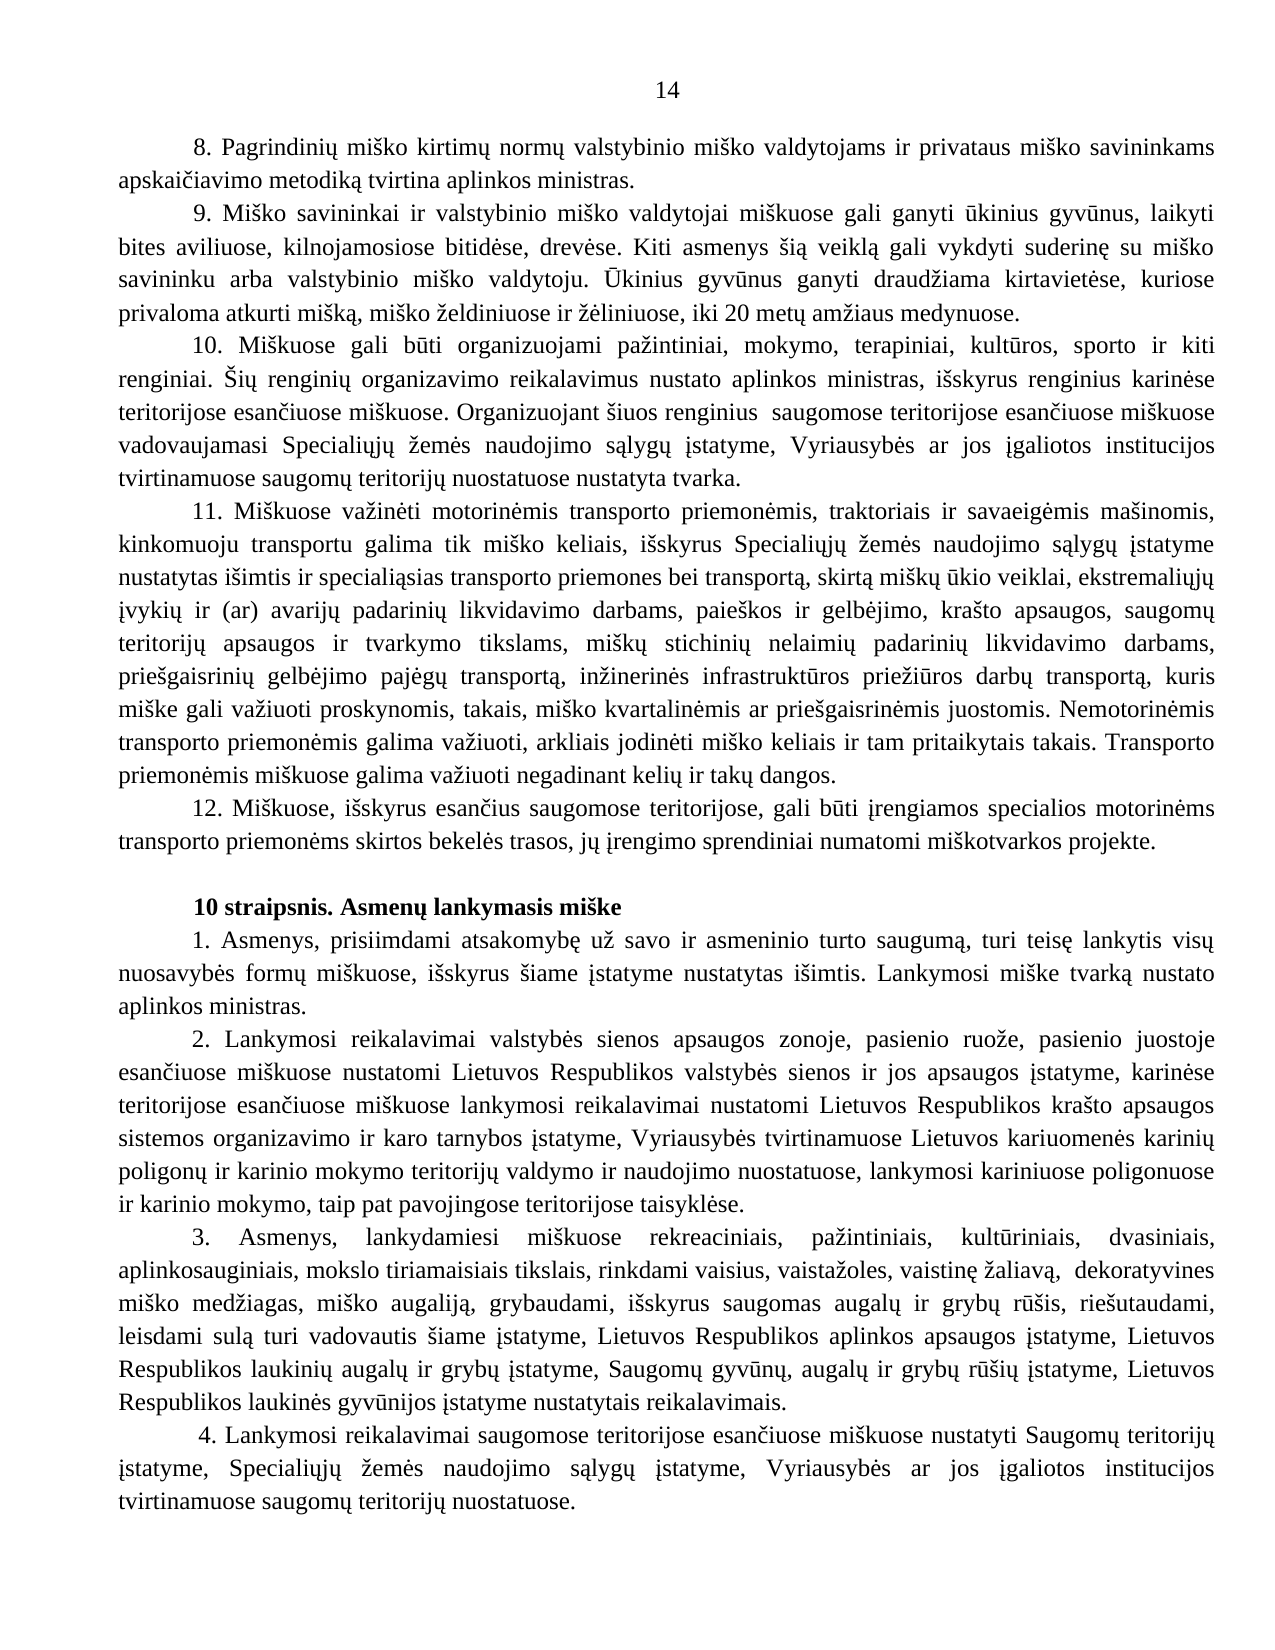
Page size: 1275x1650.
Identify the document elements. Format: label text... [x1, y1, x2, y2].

text 11. Miškuose važinėti motorinėmis transporto priemonėmis, traktoriais ir savaeigėmis mašinomis, kinkomuoju transportu galima tik miško keliais, išskyrus Specialiųjų žemės naudojimo sąlygų įstatyme nustatytas išimtis ir specialiąsias transporto priemones bei transportą, skirtą miškų ūkio veiklai, ekstremaliųjų įvykių ir (ar) avarijų padarinių likvidavimo darbams, paieškos ir gelbėjimo, krašto apsaugos, saugomų teritorijų apsaugos ir tvarkymo tikslams, miškų stichinių nelaimių padarinių likvidavimo darbams, priešgaisrinių gelbėjimo pajėgų transportą, inžinerinės infrastruktūros priežiūros darbų transportą, kuris miške gali važiuoti proskynomis, takais, miško kvartalinėmis ar priešgaisrinėmis juostomis. Nemotorinėmis transporto priemonėmis galima važiuoti, arkliais jodinėti miško keliais ir tam pritaikytais takais. Transporto priemonėmis miškuose galima važiuoti negadinant kelių ir takų dangos. [118, 496, 1216, 789]
text 2. Lankymosi reikalavimai valstybės sienos apsaugos zonoje, pasienio ruože, pasienio juostoje esančiuose miškuose nustatomi Lietuvos Respublikos valstybės sienos ir jos apsaugos įstatyme, karinėse teritorijose esančiuose miškuose lankymosi reikalavimai nustatomi Lietuvos Respublikos krašto apsaugos sistemos organizavimo ir karo tarnybos įstatyme, Vyriausybės tvirtinamuose Lietuvos kariuomenės karinių poligonų ir karinio mokymo teritorijų valdymo ir naudojimo nuostatuose, lankymosi kariniuose poligonuose ir karinio mokymo, taip pat pavojingose teritorijose taisyklėse. [118, 1024, 1216, 1218]
text 4. Lankymosi reikalavimai saugomose teritorijose esančiuose miškuose nustatyti Saugomų teritorijų įstatyme, Specialiųjų žemės naudojimo sąlygų įstatyme, Vyriausybės ar jos įgaliotos institucijos tvirtinamuose saugomų teritorijų nuostatuose. [118, 1420, 1216, 1515]
text 12. Miškuose, išskyrus esančius saugomose teritorijose, gali būti įrengiamos specialios motorinėms transporto priemonėms skirtos bekelės trasos, jų įrengimo sprendiniai numatomi miškotvarkos projekte. [118, 793, 1216, 855]
text 8. Pagrindinių miško kirtimų normų valstybinio miško valdytojams ir privataus miško savininkams apskaičiavimo metodiką tvirtina aplinkos ministras. [118, 132, 1216, 194]
text 3. Asmenys, lankydamiesi miškuose rekreaciniais, pažintiniais, kultūriniais, dvasiniais, aplinkosauginiais, mokslo tiriamaisiais tikslais, rinkdami vaisius, vaistažoles, vaistinę žaliavą, dekoratyvines miško medžiagas, miško augaliją, grybaudami, išskyrus saugomas augalų ir grybų rūšis, riešutaudami, leisdami sulą turi vadovautis šiame įstatyme, Lietuvos Respublikos aplinkos apsaugos įstatyme, Lietuvos Respublikos laukinių augalų ir grybų įstatyme, Saugomų gyvūnų, augalų ir grybų rūšių įstatyme, Lietuvos Respublikos laukinės gyvūnijos įstatyme nustatytais reikalavimais. [118, 1222, 1216, 1416]
text 10. Miškuose gali būti organizuojami pažintiniai, mokymo, terapiniai, kultūros, sporto ir kiti renginiai. Šių renginių organizavimo reikalavimus nustato aplinkos ministras, išskyrus renginius karinėse teritorijose esančiuose miškuose. Organizuojant šiuos renginius saugomose teritorijose esančiuose miškuose vadovaujamasi Specialiųjų žemės naudojimo sąlygų įstatyme, Vyriausybės ar jos įgaliotos institucijos tvirtinamuose saugomų teritorijų nuostatuose nustatyta tvarka. [118, 331, 1216, 491]
text 9. Miško savininkai ir valstybinio miško valdytojai miškuose gali ganyti ūkinius gyvūnus, laikyti bites aviliuose, kilnojamosiose bitidėse, drevėse. Kiti asmenys šią veiklą gali vykdyti suderinę su miško savininku arba valstybinio miško valdytoju. Ūkinius gyvūnus ganyti draudžiama kirtavietėse, kuriose privaloma atkurti mišką, miško želdiniuose ir žėliniuose, iki 20 metų amžiaus medynuose. [118, 198, 1216, 326]
text 1. Asmenys, prisiimdami atsakomybę už savo ir asmeninio turto saugumą, turi teisę lankytis visų nuosavybės formų miškuose, išskyrus šiame įstatyme nustatytas išimtis. Lankymosi miške tvarką nustato aplinkos ministras. [118, 925, 1216, 1020]
text 10 straipsnis. Asmenų lankymasis miške [118, 892, 1216, 921]
